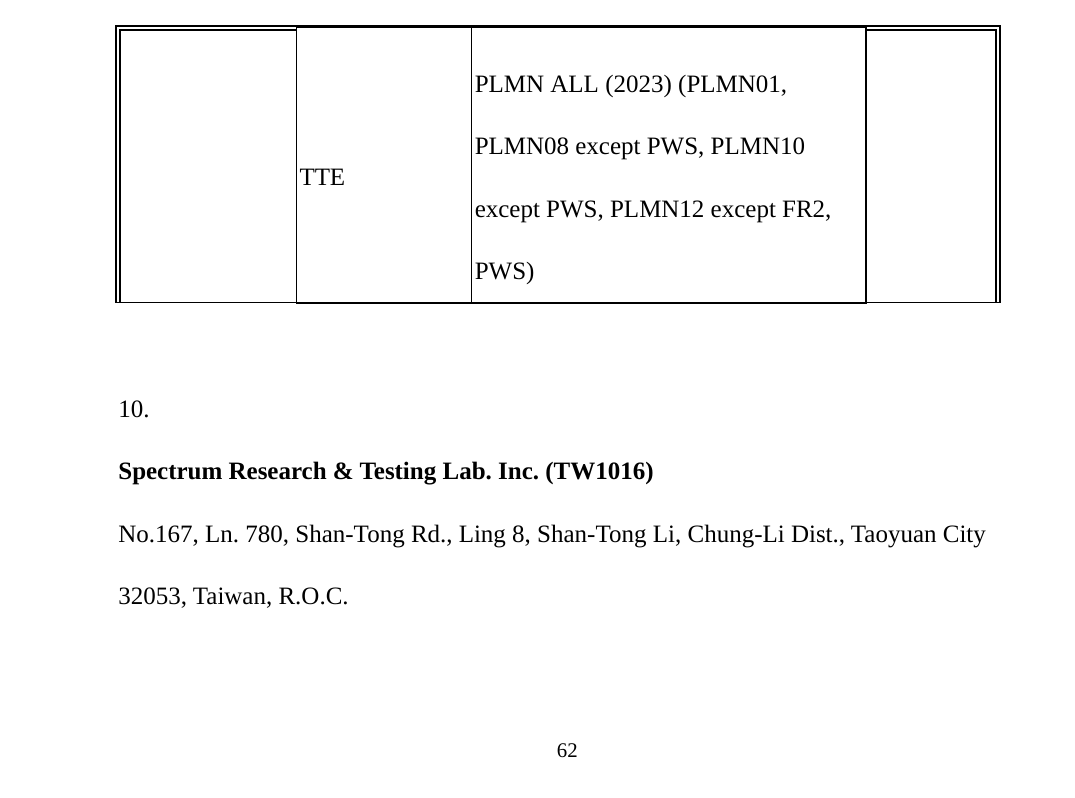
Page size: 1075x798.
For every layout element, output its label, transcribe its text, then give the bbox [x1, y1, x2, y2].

table_cell PLMN ALL (2023) (PLMN01, PLMN08 except PWS, PLMN10 except PWS, PLMN12 except FR2, PWS) [472, 28, 865, 302]
table_cell [867, 31, 995, 302]
text 10. [118, 366, 1016, 429]
text No.167, Ln. 780, Shan-Tong Rd., Ling 8, Shan-Tong Li, Chung-Li Dist., Taoyuan City 32053, Taiwan, R.O.C. [118, 491, 1016, 616]
table_cell [121, 31, 296, 302]
text Spectrum Research & Testing Lab. Inc. (TW1016) [118, 429, 1016, 491]
table_cell TTE [297, 28, 471, 302]
